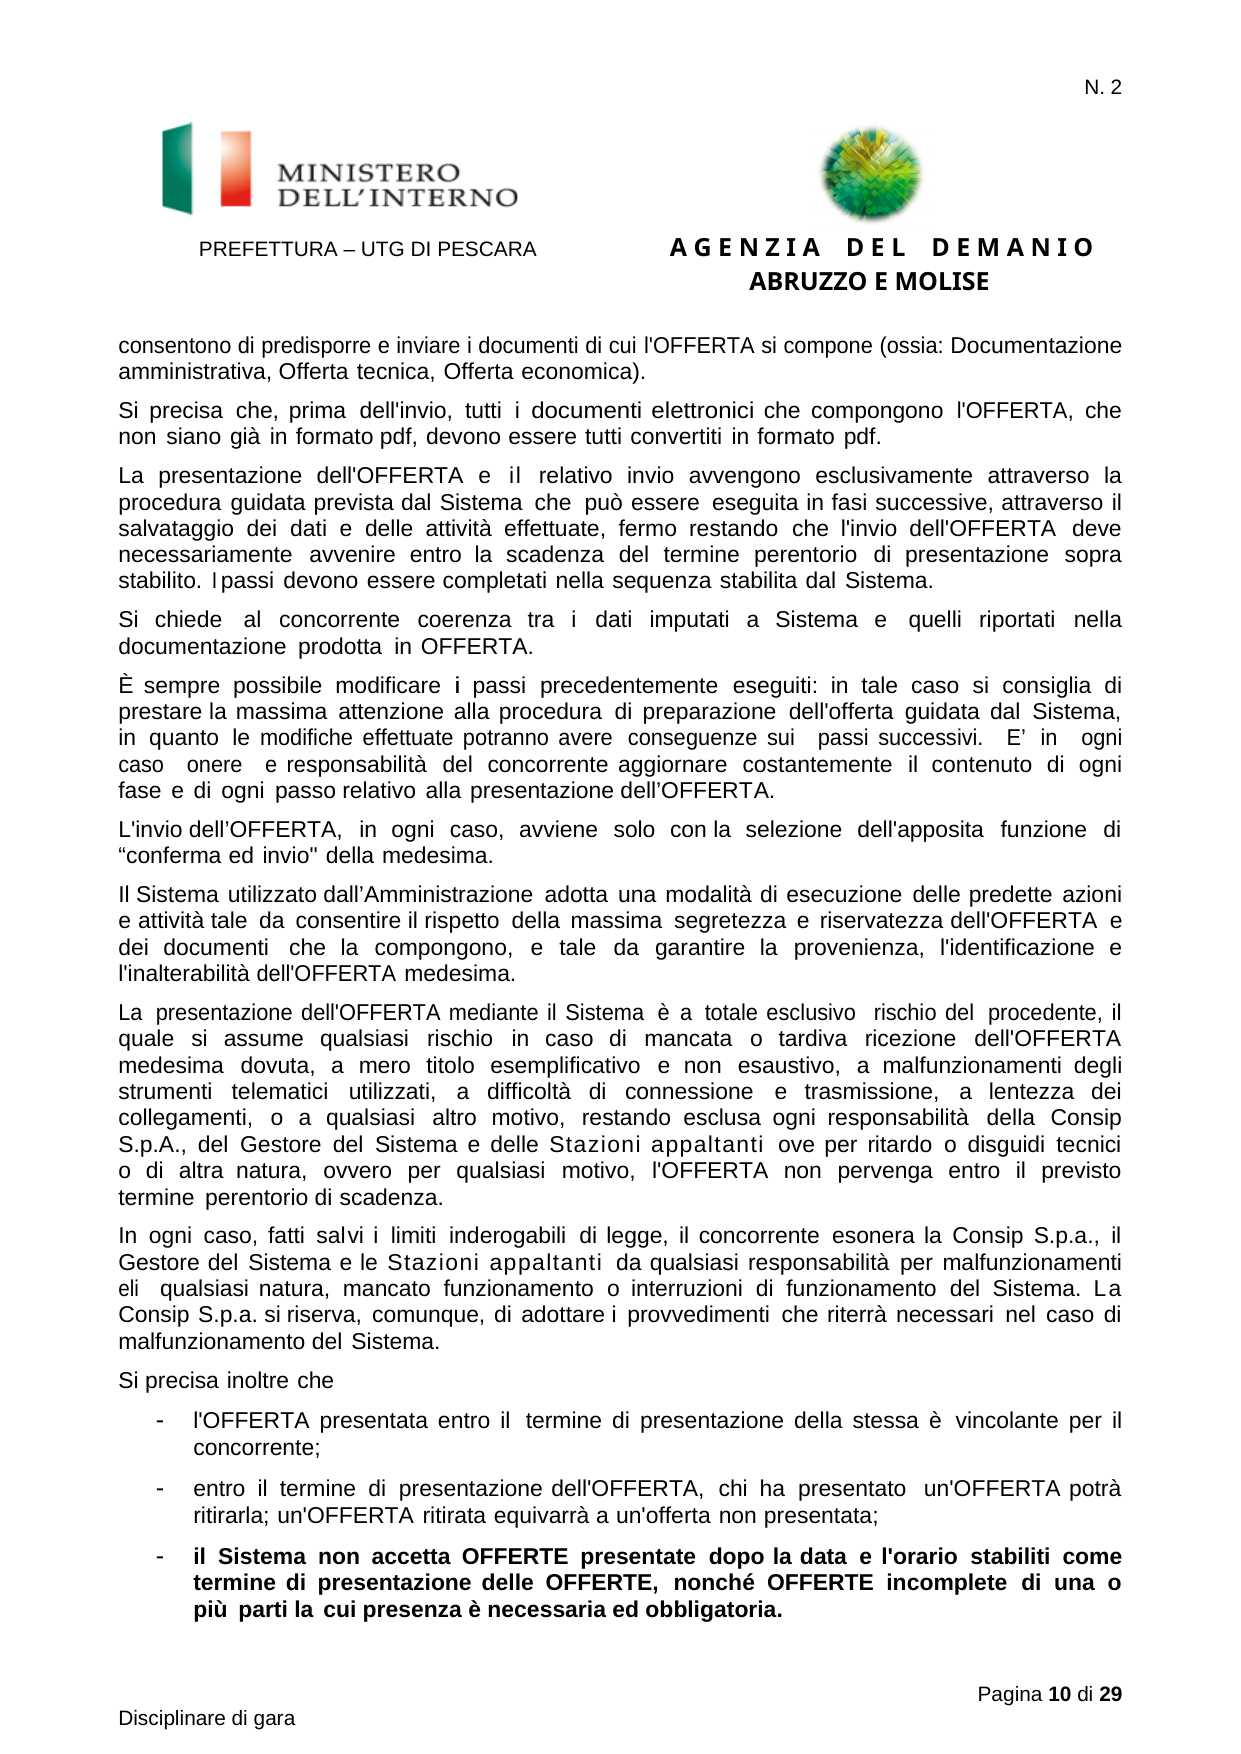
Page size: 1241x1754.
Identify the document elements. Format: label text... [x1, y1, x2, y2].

text Si precisa che, prima dell'invio, tutti i documenti elettronici che compongono l'OFFERTA, che non siano già in formato pdf, devono essere tutti convertiti in formato pdf. [118, 397, 1122, 449]
text Si chiede al concorrente coerenza tra i dati imputati a Sistema e quelli riportati nella documentazione prodotta in OFFERTA. [118, 606, 1122, 659]
text La presentazione dell'OFFERTA mediante il Sistema è a totale esclusivo rischio del procedente, il quale si assume qualsiasi rischio in caso di mancata o tardiva ricezione dell'OFFERTA medesima dovuta, a mero titolo esemplificativo e non esaustivo, a malfunzionamenti degli strumenti telematici utilizzati, a difficoltà di connessione e trasmissione, a lentezza dei collegamenti, o a qualsiasi altro motivo, restando esclusa ogni responsabilità della Consip S.p.A., del Gestore del Sistema e delle Stazioni appaltanti ove per ritardo o disguidi tecnici o di altra natura, ovvero per qualsiasi motivo, l'OFFERTA non pervenga entro il previsto termine perentorio di scadenza. [118, 999, 1122, 1210]
list entro il termine di presentazione dell'OFFERTA, chi ha presentato un'OFFERTA potrà ritirarla; un'OFFERTA ritirata equivarrà a un'offerta non presentata; [156, 1473, 1122, 1528]
list il Sistema non accetta OFFERTE presentate dopo la data e l'orario stabiliti come termine di presentazione delle OFFERTE, nonché OFFERTE incomplete di una o più parti la cui presenza è necessaria ed obbligatoria. [156, 1541, 1122, 1622]
text Il Sistema utilizzato dall’Amministrazione adotta una modalità di esecuzione delle predette azioni e attività tale da consentire il rispetto della massima segretezza e riservatezza dell'OFFERTA e dei documenti che la compongono, e tale da garantire la provenienza, l'identificazione e l'inalterabilità dell'OFFERTA medesima. [118, 881, 1122, 986]
list l'OFFERTA presentata entro il termine di presentazione della stessa è vincolante per il concorrente; [156, 1405, 1122, 1461]
text L'invio dell’OFFERTA, in ogni caso, avviene solo con la selezione dell'apposita funzione di “conferma ed invio" della medesima. [118, 816, 1122, 868]
text È sempre possibile modificare i passi precedentemente eseguiti: in tale caso si consiglia di prestare la massima attenzione alla procedura di preparazione dell'offerta guidata dal Sistema, in quanto le modifiche effettuate potranno avere conseguenze sui passi successivi. E’ in ogni caso onere e responsabilità del concorrente aggiornare costantemente il contenuto di ogni fase e di ogni passo relativo alla presentazione dell’OFFERTA. [118, 672, 1122, 803]
text La presentazione dell'OFFERTA e il relativo invio avvengono esclusivamente attraverso la procedura guidata prevista dal Sistema che può essere eseguita in fasi successive, attraverso il salvataggio dei dati e delle attività effettuate, fermo restando che l'invio dell'OFFERTA deve necessariamente avvenire entro la scadenza del termine perentorio di presentazione sopra stabilito. I passi devono essere completati nella sequenza stabilita dal Sistema. [118, 462, 1122, 594]
text Si precisa inoltre che [118, 1367, 1122, 1393]
text consentono di predisporre e inviare i documenti di cui l'OFFERTA si compone (ossia: Documentazione amministrativa, Offerta tecnica, Offerta economica). [118, 332, 1122, 384]
text In ogni caso, fatti salvi i limiti inderogabili di legge, il concorrente esonera la Consip S.p.a., il Gestore del Sistema e le Stazioni appaltanti da qualsiasi responsabilità per malfunzionamenti eli qualsiasi natura, mancato funzionamento o interruzioni di funzionamento del Sistema. La Consip S.p.a. si riserva, comunque, di adottare i provvedimenti che riterrà necessari nel caso di malfunzionamento del Sistema. [118, 1222, 1122, 1354]
